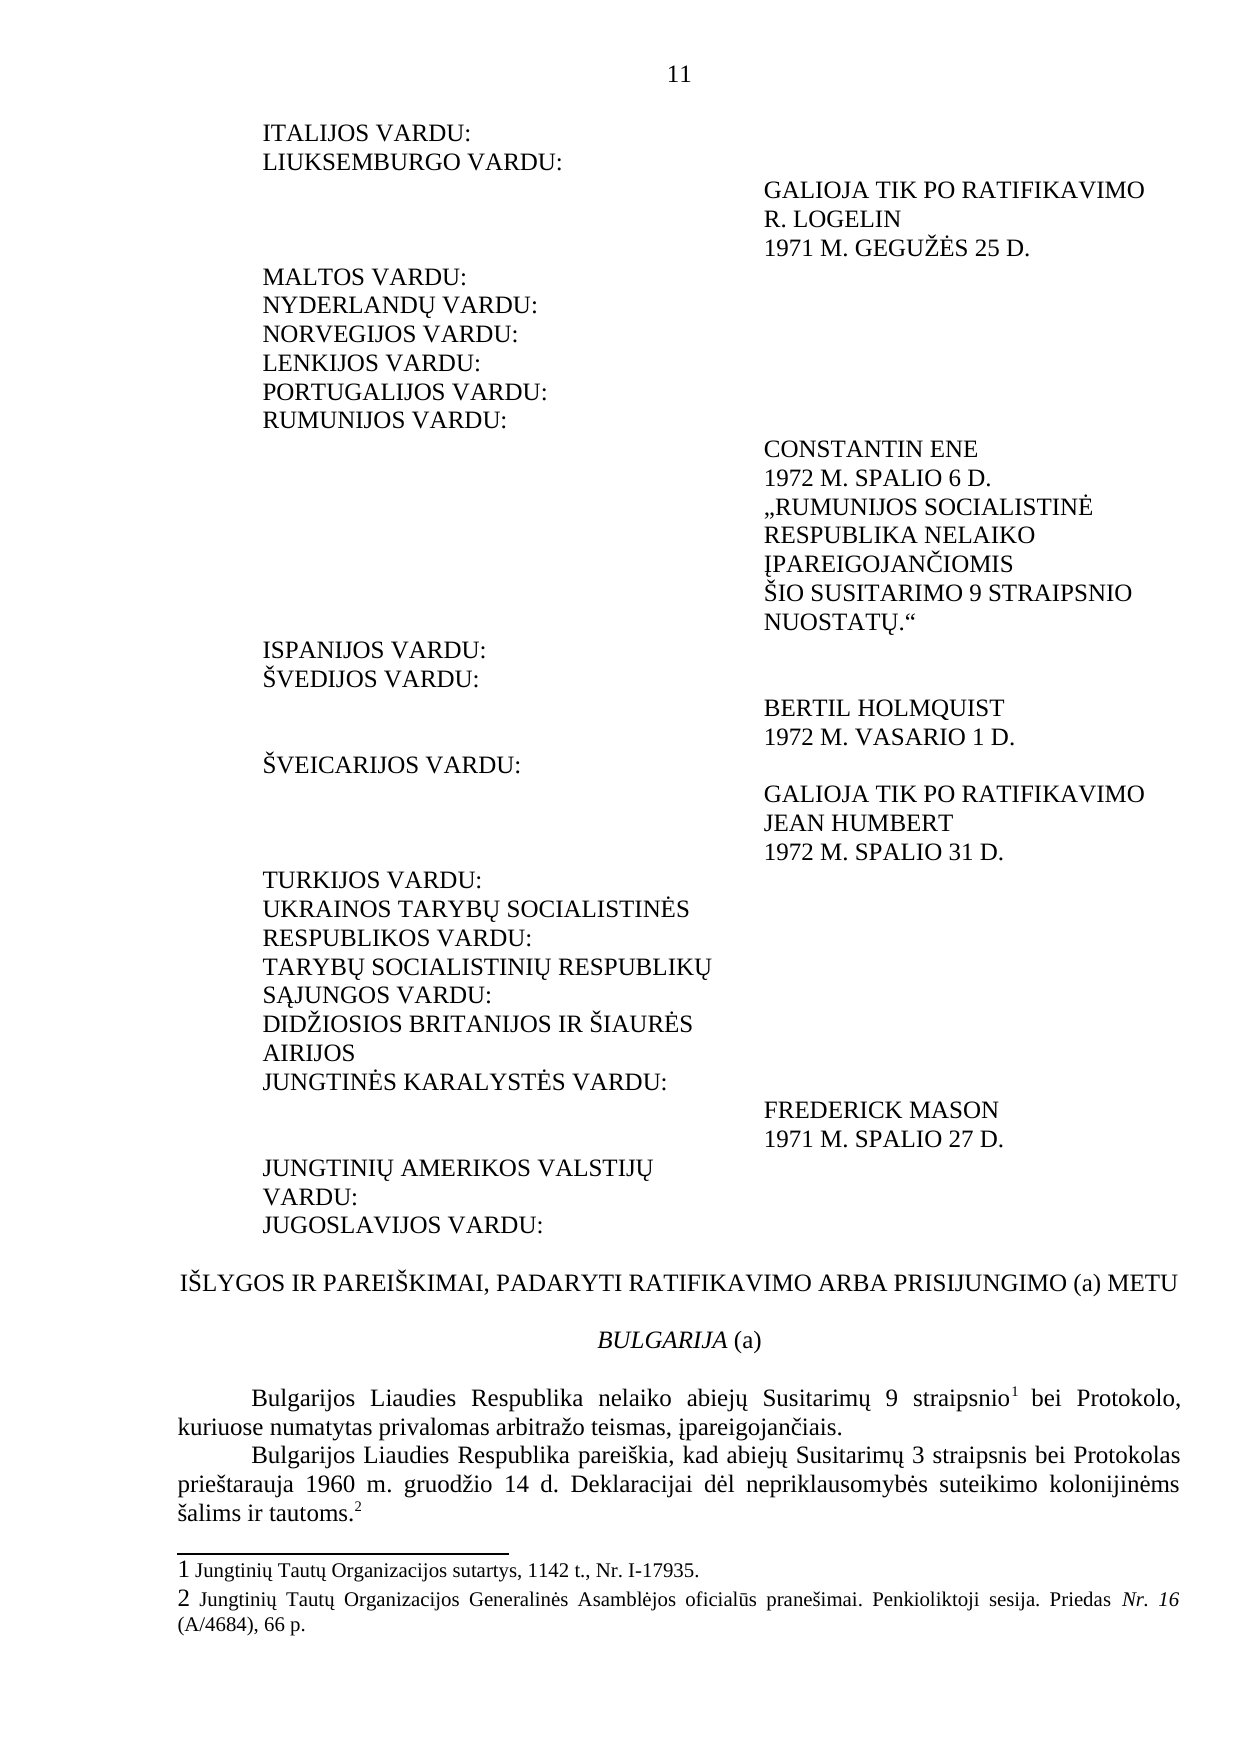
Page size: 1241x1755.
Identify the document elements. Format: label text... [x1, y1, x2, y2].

table_cell [177, 233, 752, 262]
table_cell [753, 894, 1181, 952]
table_cell JEAN HUMBERT [753, 808, 1181, 837]
table_cell UKRAINOS TARYBŲ SOCIALISTINĖS RESPUBLIKOS VARDU: [177, 894, 752, 952]
table_cell 1972 M. VASARIO 1 D. [753, 722, 1181, 751]
table_cell NYDERLANDŲ VARDU: [177, 291, 752, 319]
table_cell TURKIJOS VARDU: [177, 866, 752, 894]
table_cell [177, 1124, 752, 1153]
text Jungtinių Tautų Organizacijos sutartys, 1142 t., Nr. I-17935. [177, 1554, 1181, 1583]
table_cell [177, 1096, 752, 1124]
table_cell [753, 262, 1181, 291]
table_cell [177, 722, 752, 751]
table_cell [753, 664, 1181, 693]
table_cell TARYBŲ SOCIALISTINIŲ RESPUBLIKŲ SĄJUNGOS VARDU: [177, 952, 752, 1009]
table_cell [753, 348, 1181, 377]
table_cell [753, 1009, 1181, 1067]
table_cell LIUKSEMBURGO VARDU: [177, 147, 752, 176]
table_cell ITALIJOS VARDU: [177, 118, 752, 147]
table_cell [177, 492, 752, 578]
table_cell [753, 1211, 1181, 1239]
text IŠLYGOS IR PAREIŠKIMAI, PADARYTI RATIFIKAVIMO ARBA PRISIJUNGIMO (a) METU [177, 1268, 1181, 1297]
table_cell [177, 204, 752, 233]
text BULGARIJA (a) [177, 1326, 1181, 1354]
table_cell FREDERICK MASON [753, 1096, 1181, 1124]
table_cell ŠIO SUSITARIMO 9 STRAIPSNIO NUOSTATŲ.“ [753, 578, 1181, 636]
table_cell [753, 866, 1181, 894]
table_cell [177, 693, 752, 722]
table_cell [753, 751, 1181, 779]
table_cell [753, 118, 1181, 147]
table_cell [177, 176, 752, 204]
table_cell GALIOJA TIK PO RATIFIKAVIMO [753, 176, 1181, 204]
table_cell [753, 406, 1181, 434]
table_cell [177, 578, 752, 636]
text Bulgarijos Liaudies Respublika pareiškia, kad abiejų Susitarimų 3 straipsnis bei Protokolas prieštarauja 1960 m. gruodžio 14 d. Deklaracijai dėl nepriklausomybės suteikimo kolonijinėms šalims ir tautoms. [177, 1441, 1181, 1527]
table_cell PORTUGALIJOS VARDU: [177, 377, 752, 406]
table_cell [753, 1067, 1181, 1096]
table_cell JUNGTINĖS KARALYSTĖS VARDU: [177, 1067, 752, 1096]
table_cell CONSTANTIN ENE [753, 434, 1181, 463]
table_cell MALTOS VARDU: [177, 262, 752, 291]
table_cell [177, 837, 752, 866]
table_cell DIDŽIOSIOS BRITANIJOS IR ŠIAURĖS AIRIJOS [177, 1009, 752, 1067]
table_cell [753, 1153, 1181, 1211]
table_cell 1971 M. GEGUŽĖS 25 D. [753, 233, 1181, 262]
table_cell 1972 M. SPALIO 6 D. [753, 463, 1181, 492]
table_cell BERTIL HOLMQUIST [753, 693, 1181, 722]
table_cell [753, 319, 1181, 348]
text Bulgarijos Liaudies Respublika nelaiko abiejų Susitarimų 9 straipsnio bei Protokolo, kuriuose numatytas privalomas arbitražo teismas, įpareigojančiais. [177, 1383, 1181, 1441]
text Jungtinių Tautų Organizacijos Generalinės Asamblėjos oficialūs pranešimai. Penkioliktoji sesija. Priedas Nr. 16 (A/4684), 66 p. [177, 1583, 1181, 1636]
table_cell GALIOJA TIK PO RATIFIKAVIMO [753, 779, 1181, 808]
table_cell [753, 636, 1181, 664]
table_cell NORVEGIJOS VARDU: [177, 319, 752, 348]
table_cell [753, 147, 1181, 176]
table_cell [753, 952, 1181, 1009]
table_cell JUGOSLAVIJOS VARDU: [177, 1211, 752, 1239]
table_cell RUMUNIJOS VARDU: [177, 406, 752, 434]
table_cell ŠVEICARIJOS VARDU: [177, 751, 752, 779]
table_cell [177, 463, 752, 492]
table_cell ŠVEDIJOS VARDU: [177, 664, 752, 693]
table_cell R. LOGELIN [753, 204, 1181, 233]
table_cell [177, 808, 752, 837]
table_cell [177, 779, 752, 808]
table_cell [753, 377, 1181, 406]
table_cell „RUMUNIJOS SOCIALISTINĖ RESPUBLIKA NELAIKO ĮPAREIGOJANČIOMIS [753, 492, 1181, 578]
table_cell 1971 M. SPALIO 27 D. [753, 1124, 1181, 1153]
table_cell LENKIJOS VARDU: [177, 348, 752, 377]
table_cell [753, 291, 1181, 319]
table_cell ISPANIJOS VARDU: [177, 636, 752, 664]
table_cell [177, 434, 752, 463]
table_cell 1972 M. SPALIO 31 D. [753, 837, 1181, 866]
table_cell JUNGTINIŲ AMERIKOS VALSTIJŲ VARDU: [177, 1153, 752, 1211]
